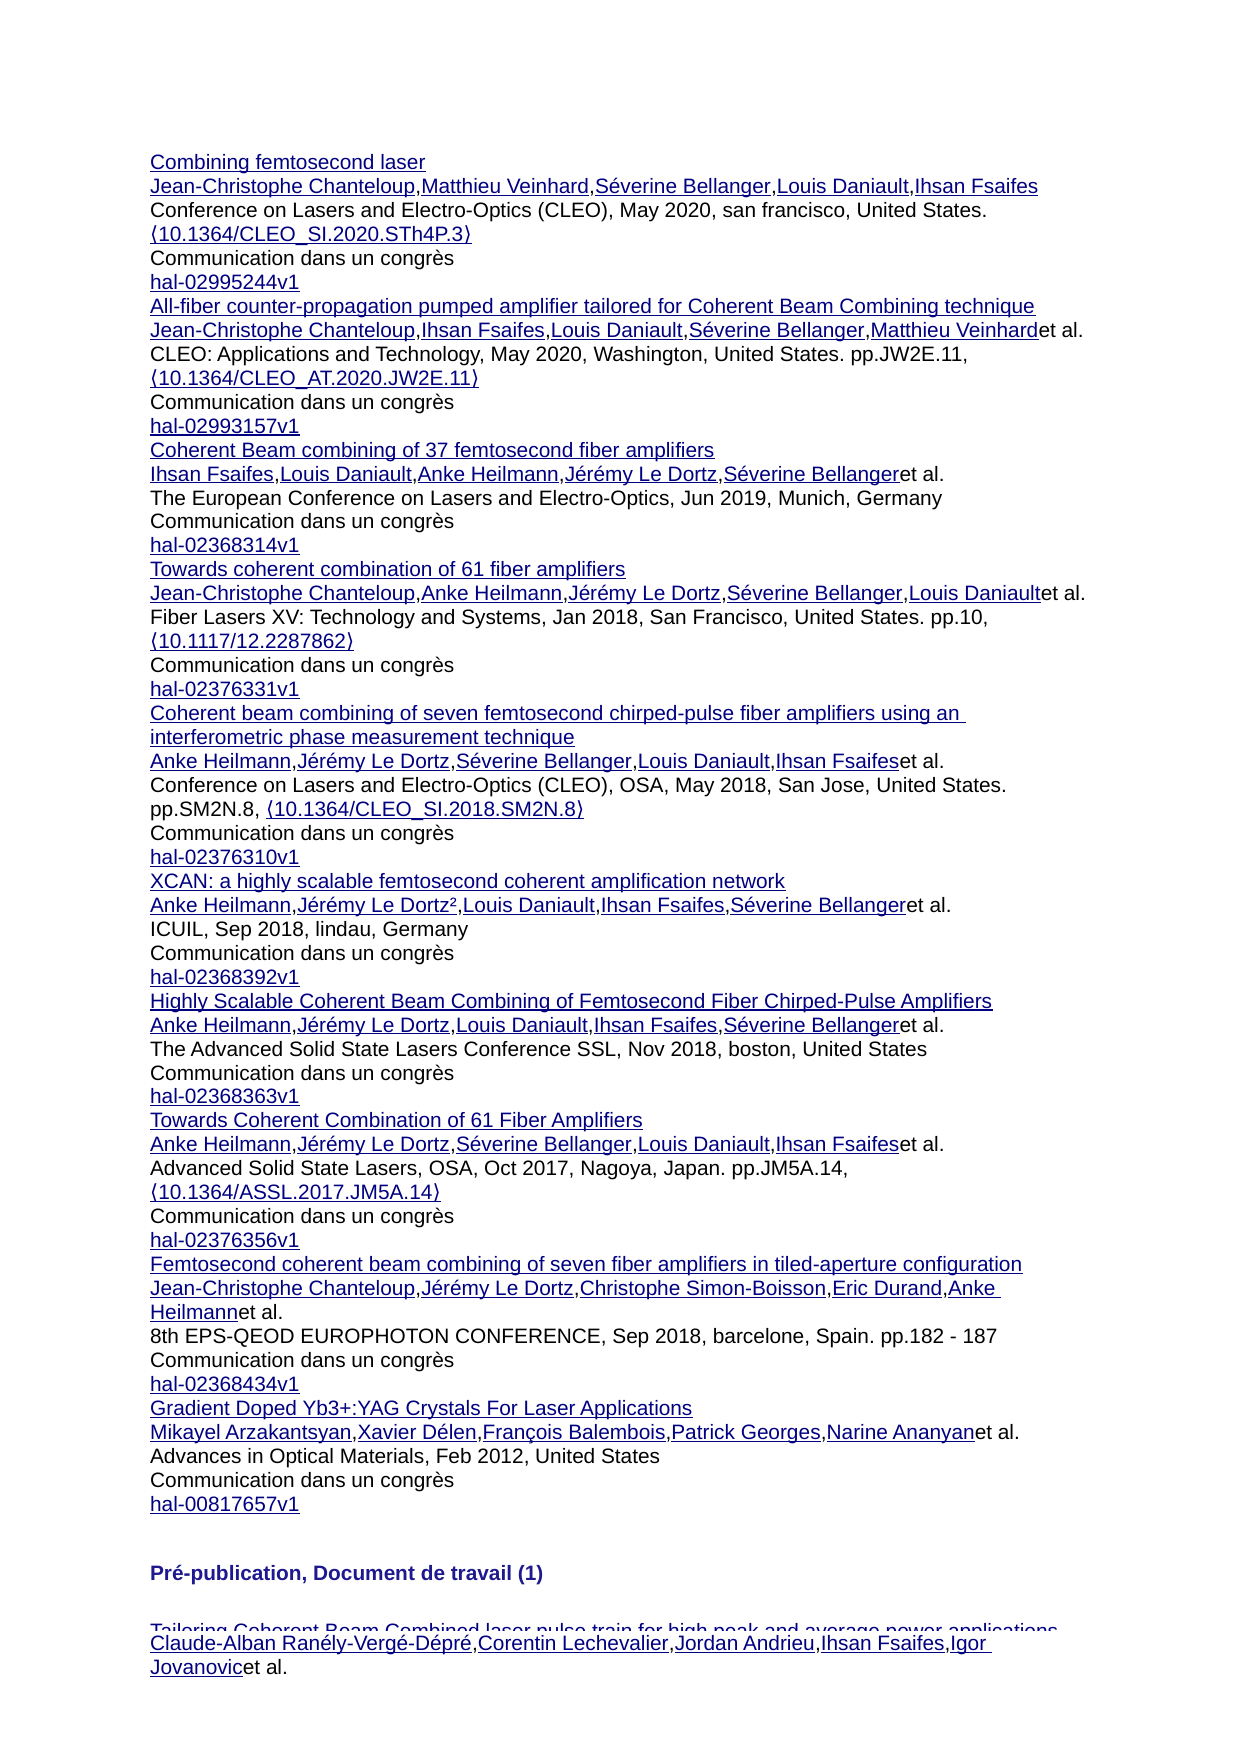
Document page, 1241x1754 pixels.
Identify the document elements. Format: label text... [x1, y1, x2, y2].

table_cell Gradient Doped Yb3+:YAG Crystals For Laser Applications Mikayel Arzakantsyan,Xavier Délen,François Balembois,Patrick Georges,Narine Ananyanet al. Advances in Optical Materials, Feb 2012, United States Communication dans un congrès hal-00817657v1 [150, 1396, 1090, 1516]
table_cell XCAN: a highly scalable femtosecond coherent amplification network Anke Heilmann,Jérémy Le Dortz²,Louis Daniault,Ihsan Fsaifes,Séverine Bellangeret al. ICUIL, Sep 2018, lindau, Germany Communication dans un congrès hal-02368392v1 [150, 869, 1090, 988]
table_cell Towards Coherent Combination of 61 Fiber Amplifiers Anke Heilmann,Jérémy Le Dortz,Séverine Bellanger,Louis Daniault,Ihsan Fsaifeset al. Advanced Solid State Lasers, OSA, Oct 2017, Nagoya, Japan. pp.JM5A.14, ⟨10.1364/ASSL.2017.JM5A.14⟩ Communication dans un congrès hal-02376356v1 [150, 1108, 1090, 1252]
table_cell Towards coherent combination of 61 fiber amplifiers Jean-Christophe Chanteloup,Anke Heilmann,Jérémy Le Dortz,Séverine Bellanger,Louis Daniaultet al. Fiber Lasers XV: Technology and Systems, Jan 2018, San Francisco, United States. pp.10, ⟨10.1117/12.2287862⟩ Communication dans un congrès hal-02376331v1 [150, 557, 1090, 701]
table_cell Highly Scalable Coherent Beam Combining of Femtosecond Fiber Chirped-Pulse Amplifiers Anke Heilmann,Jérémy Le Dortz,Louis Daniault,Ihsan Fsaifes,Séverine Bellangeret al. The Advanced Solid State Lasers Conference SSL, Nov 2018, boston, United States Communication dans un congrès hal-02368363v1 [150, 989, 1090, 1108]
table_cell Coherent beam combining of seven femtosecond chirped-pulse fiber amplifiers using an interferometric phase measurement technique Anke Heilmann,Jérémy Le Dortz,Séverine Bellanger,Louis Daniault,Ihsan Fsaifeset al. Conference on Lasers and Electro-Optics (CLEO), OSA, May 2018, San Jose, United States. pp.SM2N.8, ⟨10.1364/CLEO_SI.2018.SM2N.8⟩ Communication dans un congrès hal-02376310v1 [150, 701, 1090, 869]
table_cell Programmable Orbital Angular Momentum beam generated from a 61 channels Coherent Beam Combining femtosecond laser Jean-Christophe Chanteloup,Matthieu Veinhard,Séverine Bellanger,Louis Daniault,Ihsan Fsaifes Conference on Lasers and Electro-Optics (CLEO), May 2020, san francisco, United States. ⟨10.1364/CLEO_SI.2020.STh4P.3⟩ Communication dans un congrès hal-02995244v1 [150, 150, 1090, 294]
table_cell Coherent Beam combining of 37 femtosecond fiber amplifiers Ihsan Fsaifes,Louis Daniault,Anke Heilmann,Jérémy Le Dortz,Séverine Bellangeret al. The European Conference on Lasers and Electro-Optics, Jun 2019, Munich, Germany Communication dans un congrès hal-02368314v1 [150, 438, 1090, 557]
table_header Tailoring Coherent Beam Combined laser pulse train for high peak and average power applications Claude-Alban Ranély-Vergé-Dépré,Corentin Lechevalier,Jordan Andrieu,Ihsan Fsaifes,Igor Jovanovicet al. [150, 1619, 1090, 1679]
table_cell All-fiber counter-propagation pumped amplifier tailored for Coherent Beam Combining technique Jean-Christophe Chanteloup,Ihsan Fsaifes,Louis Daniault,Séverine Bellanger,Matthieu Veinhardet al. CLEO: Applications and Technology, May 2020, Washington, United States. pp.JW2E.11, ⟨10.1364/CLEO_AT.2020.JW2E.11⟩ Communication dans un congrès hal-02993157v1 [150, 294, 1090, 437]
table_cell Femtosecond coherent beam combining of seven fiber amplifiers in tiled-aperture configuration Jean-Christophe Chanteloup,Jérémy Le Dortz,Christophe Simon-Boisson,Eric Durand,Anke Heilmannet al. 8th EPS-QEOD EUROPHOTON CONFERENCE, Sep 2018, barcelone, Spain. pp.182 - 187 Communication dans un congrès hal-02368434v1 [150, 1252, 1090, 1396]
subtitle Pré-publication, Document de travail (1) [150, 1560, 1090, 1584]
